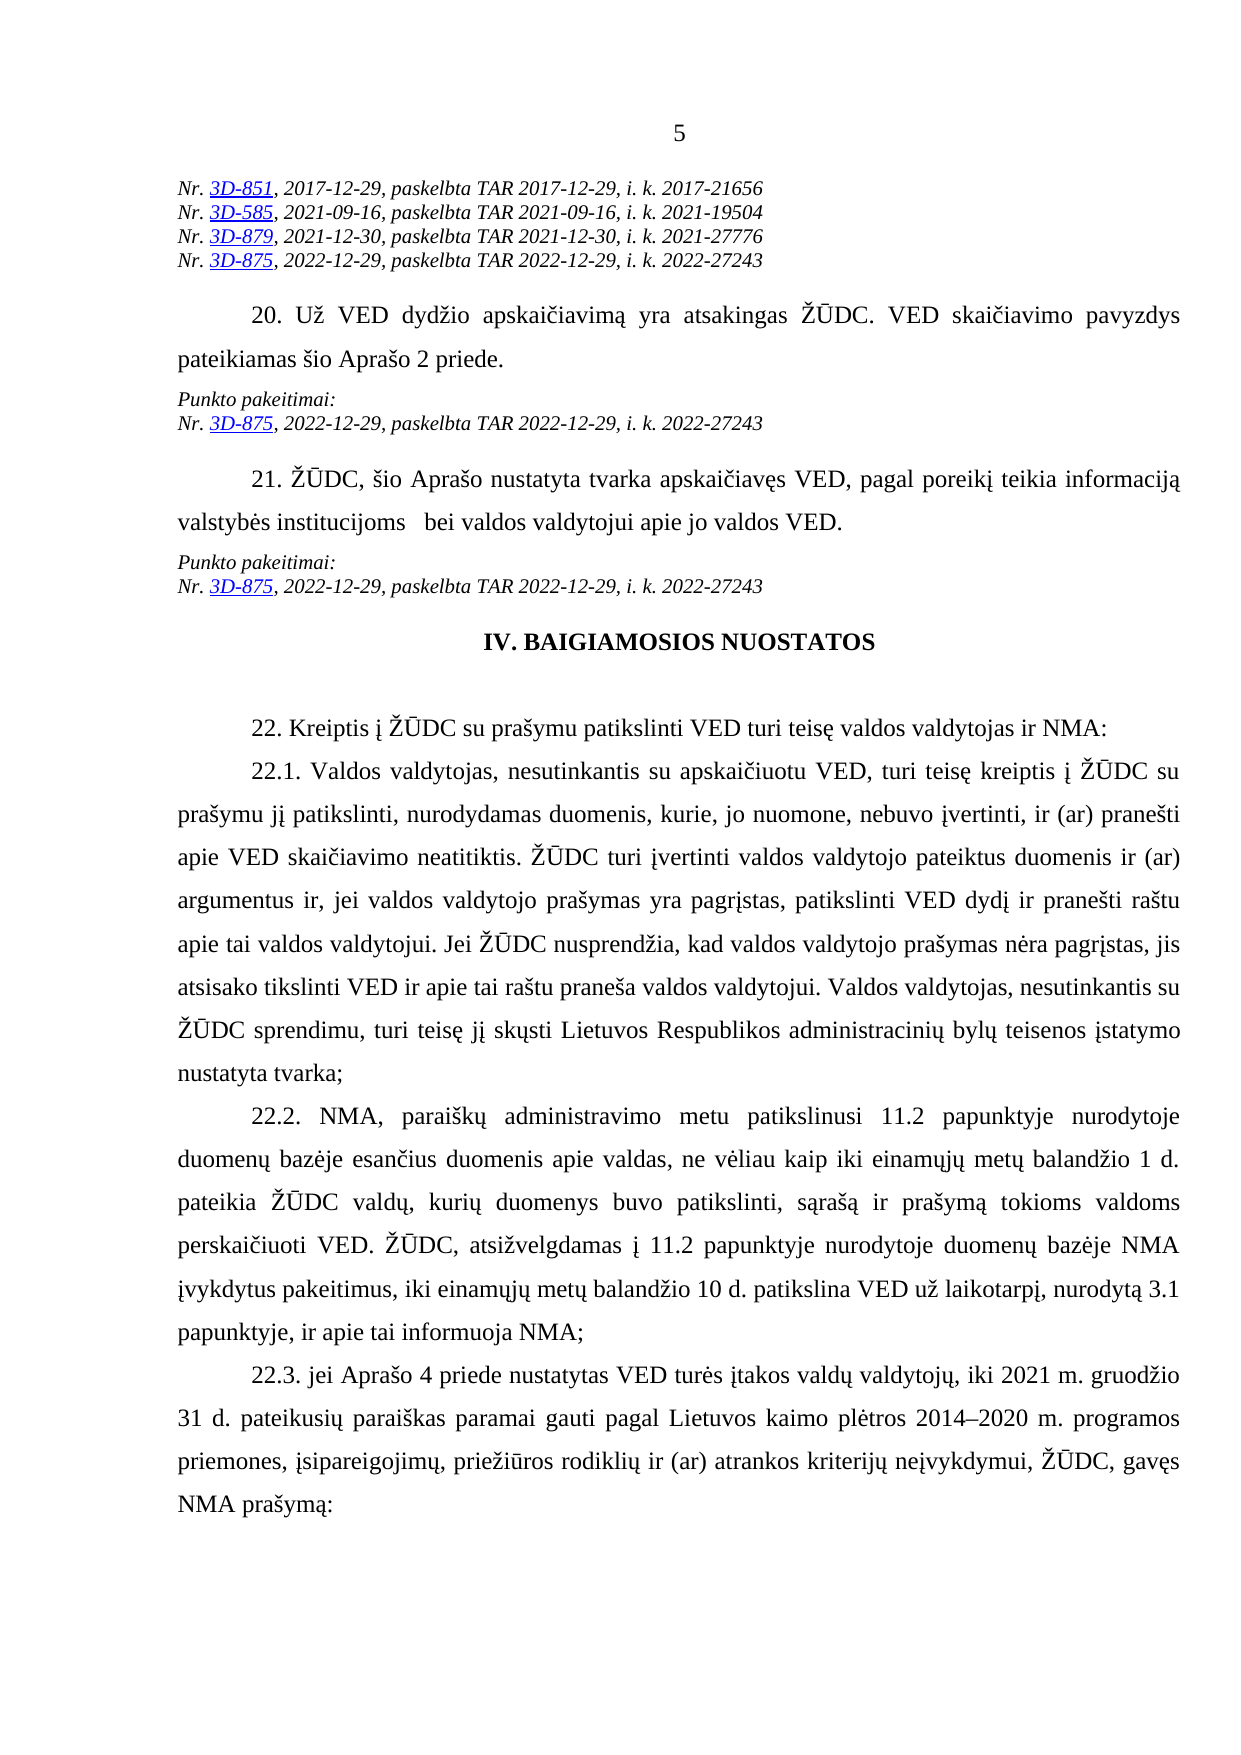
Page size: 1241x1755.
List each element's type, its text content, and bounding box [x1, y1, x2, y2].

text 22. Kreiptis į ŽŪDC su prašymu patikslinti VED turi teisę valdos valdytojas ir NMA: [177, 713, 1181, 742]
text Nr. 3D-585, 2021-09-16, paskelbta TAR 2021-09-16, i. k. 2021-19504 [177, 200, 1181, 224]
text IV. BAIGIAMOSIOS NUOSTATOS [177, 627, 1181, 656]
text 22.1. Valdos valdytojas, nesutinkantis su apskaičiuotu VED, turi teisę kreiptis į ŽŪDC su prašymu jį patikslinti, nurodydamas duomenis, kurie, jo nuomone, nebuvo įvertinti, ir (ar) pranešti apie VED skaičiavimo neatitiktis. ŽŪDC turi įvertinti valdos valdytojo pateiktus duomenis ir (ar) argumentus ir, jei valdos valdytojo prašymas yra pagrįstas, patikslinti VED dydį ir pranešti raštu apie tai valdos valdytojui. Jei ŽŪDC nusprendžia, kad valdos valdytojo prašymas nėra pagrįstas, jis atsisako tikslinti VED ir apie tai raštu praneša valdos valdytojui. Valdos valdytojas, nesutinkantis su ŽŪDC sprendimu, turi teisę jį skųsti Lietuvos Respublikos administracinių bylų teisenos įstatymo nustatyta tvarka; [177, 756, 1181, 1087]
text Nr. 3D-875, 2022-12-29, paskelbta TAR 2022-12-29, i. k. 2022-27243 [177, 574, 1181, 598]
text Punkto pakeitimai: [177, 387, 1181, 411]
text Nr. 3D-851, 2017-12-29, paskelbta TAR 2017-12-29, i. k. 2017-21656 [177, 176, 1181, 200]
text 21. ŽŪDC, šio Aprašo nustatyta tvarka apskaičiavęs VED, pagal poreikį teikia informaciją valstybės institucijoms bei valdos valdytojui apie jo valdos VED. [177, 464, 1181, 536]
text Nr. 3D-875, 2022-12-29, paskelbta TAR 2022-12-29, i. k. 2022-27243 [177, 248, 1181, 272]
text Punkto pakeitimai: [177, 550, 1181, 574]
text 22.3. jei Aprašo 4 priede nustatytas VED turės įtakos valdų valdytojų, iki 2021 m. gruodžio 31 d. pateikusių paraiškas paramai gauti pagal Lietuvos kaimo plėtros 2014–2020 m. programos priemones, įsipareigojimų, priežiūros rodiklių ir (ar) atrankos kriterijų neįvykdymui, ŽŪDC, gavęs NMA prašymą: [177, 1360, 1181, 1518]
text Nr. 3D-879, 2021-12-30, paskelbta TAR 2021-12-30, i. k. 2021-27776 [177, 224, 1181, 248]
text 20. Už VED dydžio apskaičiavimą yra atsakingas ŽŪDC. VED skaičiavimo pavyzdys pateikiamas šio Aprašo 2 priede. [177, 301, 1181, 372]
text Nr. 3D-875, 2022-12-29, paskelbta TAR 2022-12-29, i. k. 2022-27243 [177, 411, 1181, 435]
text 22.2. NMA, paraiškų administravimo metu patikslinusi 11.2 papunktyje nurodytoje duomenų bazėje esančius duomenis apie valdas, ne vėliau kaip iki einamųjų metų balandžio 1 d. pateikia ŽŪDC valdų, kurių duomenys buvo patikslinti, sąrašą ir prašymą tokioms valdoms perskaičiuoti VED. ŽŪDC, atsižvelgdamas į 11.2 papunktyje nurodytoje duomenų bazėje NMA įvykdytus pakeitimus, iki einamųjų metų balandžio 10 d. patikslina VED už laikotarpį, nurodytą 3.1 papunktyje, ir apie tai informuoja NMA; [177, 1101, 1181, 1346]
